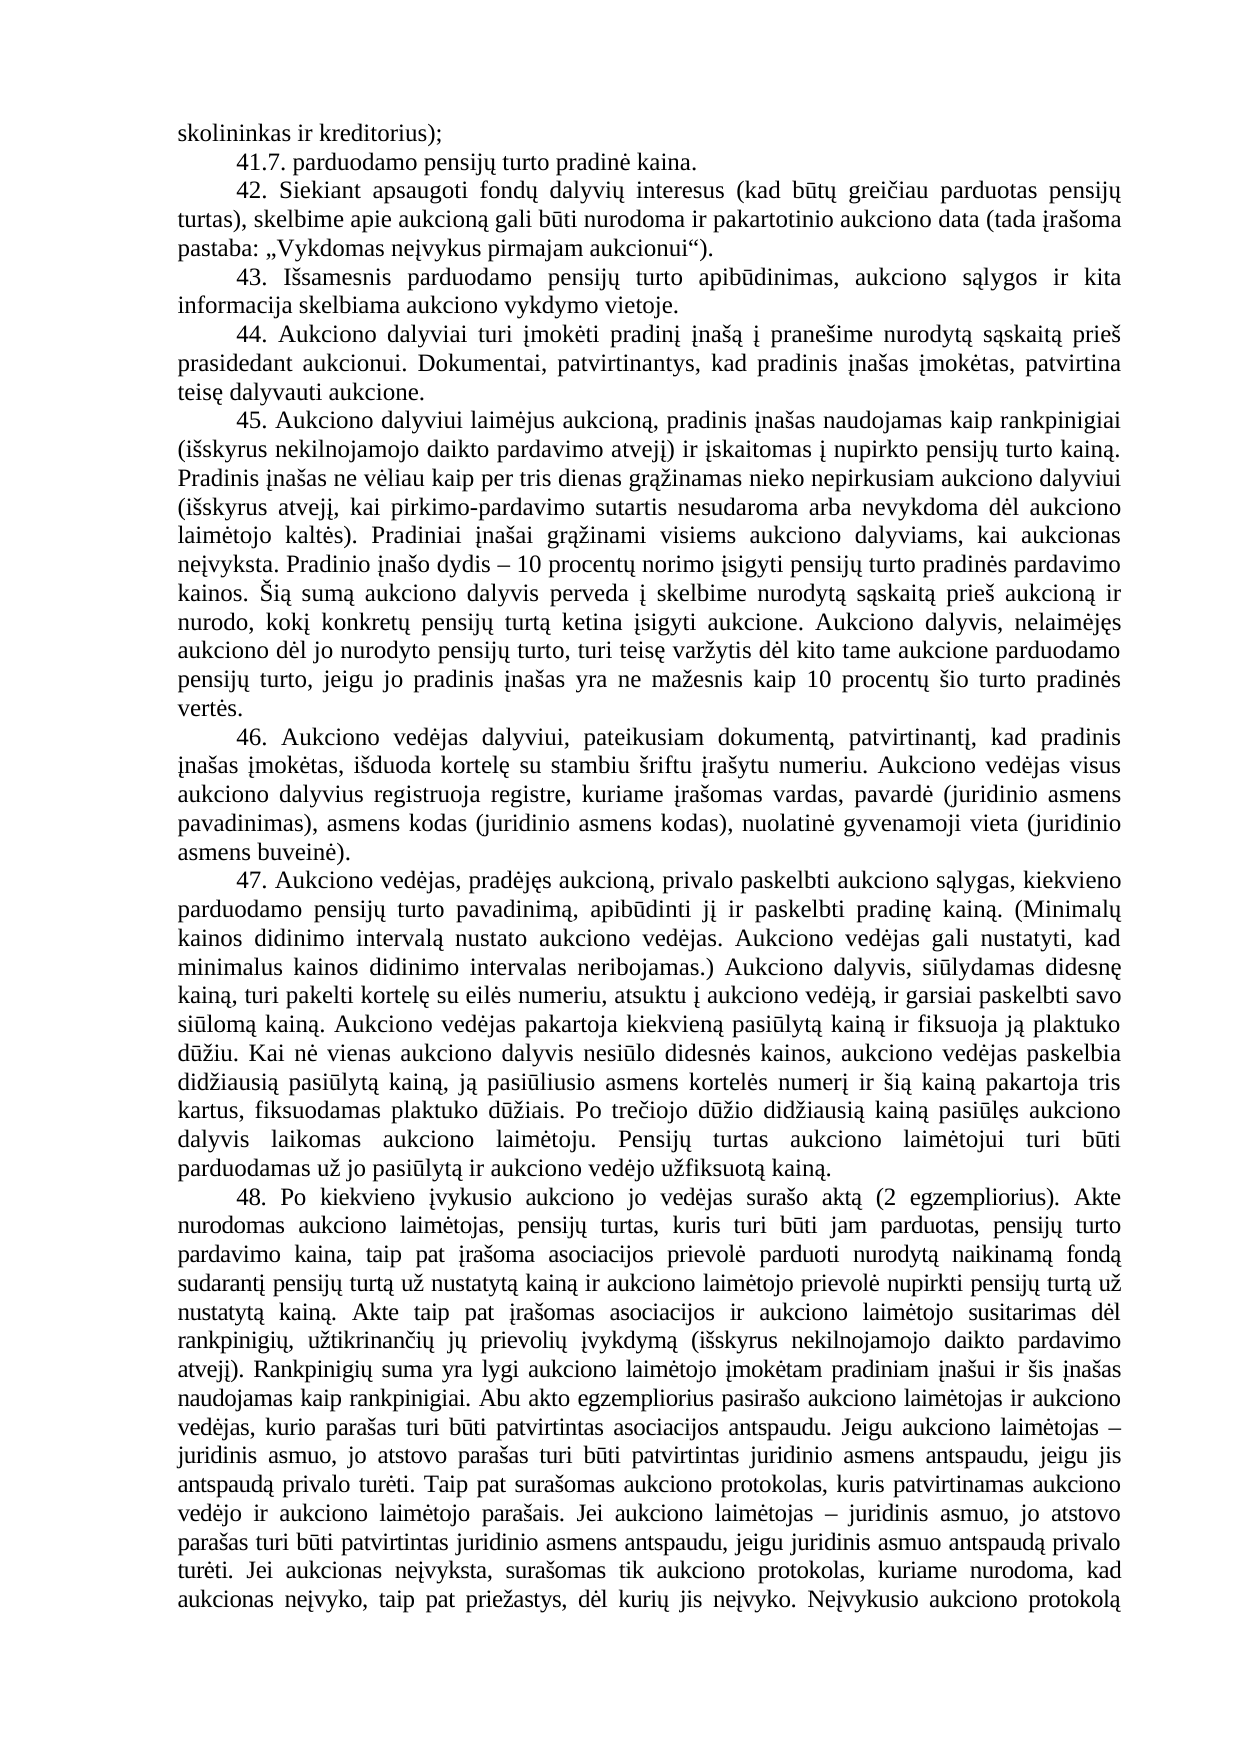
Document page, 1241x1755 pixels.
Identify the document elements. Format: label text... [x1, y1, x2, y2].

text 47. Aukciono vedėjas, pradėjęs aukcioną, privalo paskelbti aukciono sąlygas, kiekvieno parduodamo pensijų turto pavadinimą, apibūdinti jį ir paskelbti pradinę kainą. (Minimalų kainos didinimo intervalą nustato aukciono vedėjas. Aukciono vedėjas gali nustatyti, kad minimalus kainos didinimo intervalas neribojamas.) Aukciono dalyvis, siūlydamas didesnę kainą, turi pakelti kortelę su eilės numeriu, atsuktu į aukciono vedėją, ir garsiai paskelbti savo siūlomą kainą. Aukciono vedėjas pakartoja kiekvieną pasiūlytą kainą ir fiksuoja ją plaktuko dūžiu. Kai nė vienas aukciono dalyvis nesiūlo didesnės kainos, aukciono vedėjas paskelbia didžiausią pasiūlytą kainą, ją pasiūliusio asmens kortelės numerį ir šią kainą pakartoja tris kartus, fiksuodamas plaktuko dūžiais. Po trečiojo dūžio didžiausią kainą pasiūlęs aukciono dalyvis laikomas aukciono laimėtoju. Pensijų turtas aukciono laimėtojui turi būti parduodamas už jo pasiūlytą ir aukciono vedėjo užfiksuotą kainą. [177, 866, 1122, 1182]
text 43. Išsamesnis parduodamo pensijų turto apibūdinimas, aukciono sąlygos ir kita informacija skelbiama aukciono vykdymo vietoje. [177, 262, 1122, 319]
text 44. Aukciono dalyviai turi įmokėti pradinį įnašą į pranešime nurodytą sąskaitą prieš prasidedant aukcionui. Dokumentai, patvirtinantys, kad pradinis įnašas įmokėtas, patvirtina teisę dalyvauti aukcione. [177, 319, 1122, 406]
text 42. Siekiant apsaugoti fondų dalyvių interesus (kad būtų greičiau parduotas pensijų turtas), skelbime apie aukcioną gali būti nurodoma ir pakartotinio aukciono data (tada įrašoma pastaba: „Vykdomas neįvykus pirmajam aukcionui“). [177, 176, 1122, 262]
text 45. Aukciono dalyviui laimėjus aukcioną, pradinis įnašas naudojamas kaip rankpinigiai (išskyrus nekilnojamojo daikto pardavimo atvejį) ir įskaitomas į nupirkto pensijų turto kainą. Pradinis įnašas ne vėliau kaip per tris dienas grąžinamas nieko nepirkusiam aukciono dalyviui (išskyrus atvejį, kai pirkimo-pardavimo sutartis nesudaroma arba nevykdoma dėl aukciono laimėtojo kaltės). Pradiniai įnašai grąžinami visiems aukciono dalyviams, kai aukcionas neįvyksta. Pradinio įnašo dydis – 10 procentų norimo įsigyti pensijų turto pradinės pardavimo kainos. Šią sumą aukciono dalyvis perveda į skelbime nurodytą sąskaitą prieš aukcioną ir nurodo, kokį konkretų pensijų turtą ketina įsigyti aukcione. Aukciono dalyvis, nelaimėjęs aukciono dėl jo nurodyto pensijų turto, turi teisę varžytis dėl kito tame aukcione parduodamo pensijų turto, jeigu jo pradinis įnašas yra ne mažesnis kaip 10 procentų šio turto pradinės vertės. [177, 406, 1122, 722]
text 46. Aukciono vedėjas dalyviui, pateikusiam dokumentą, patvirtinantį, kad pradinis įnašas įmokėtas, išduoda kortelę su stambiu šriftu įrašytu numeriu. Aukciono vedėjas visus aukciono dalyvius registruoja registre, kuriame įrašomas vardas, pavardė (juridinio asmens pavadinimas), asmens kodas (juridinio asmens kodas), nuolatinė gyvenamoji vieta (juridinio asmens buveinė). [177, 722, 1122, 866]
text 41.7. parduodamo pensijų turto pradinė kaina. [177, 147, 1122, 176]
text skolininkas ir kreditorius); [177, 118, 1122, 147]
text 48. Po kiekvieno įvykusio aukciono jo vedėjas surašo aktą (2 egzempliorius). Akte nurodomas aukciono laimėtojas, pensijų turtas, kuris turi būti jam parduotas, pensijų turto pardavimo kaina, taip pat įrašoma asociacijos prievolė parduoti nurodytą naikinamą fondą sudarantį pensijų turtą už nustatytą kainą ir aukciono laimėtojo prievolė nupirkti pensijų turtą už nustatytą kainą. Akte taip pat įrašomas asociacijos ir aukciono laimėtojo susitarimas dėl rankpinigių, užtikrinančių jų prievolių įvykdymą (išskyrus nekilnojamojo daikto pardavimo atvejį). Rankpinigių suma yra lygi aukciono laimėtojo įmokėtam pradiniam įnašui ir šis įnašas naudojamas kaip rankpinigiai. Abu akto egzempliorius pasirašo aukciono laimėtojas ir aukciono vedėjas, kurio parašas turi būti patvirtintas asociacijos antspaudu. Jeigu aukciono laimėtojas – juridinis asmuo, jo atstovo parašas turi būti patvirtintas juridinio asmens antspaudu, jeigu jis antspaudą privalo turėti. Taip pat surašomas aukciono protokolas, kuris patvirtinamas aukciono vedėjo ir aukciono laimėtojo parašais. Jei aukciono laimėtojas – juridinis asmuo, jo atstovo parašas turi būti patvirtintas juridinio asmens antspaudu, jeigu juridinis asmuo antspaudą privalo turėti. Jei aukcionas neįvyksta, surašomas tik aukciono protokolas, kuriame nurodoma, kad aukcionas neįvyko, taip pat priežastys, dėl kurių jis neįvyko. Neįvykusio aukciono protokolą [177, 1182, 1122, 1613]
